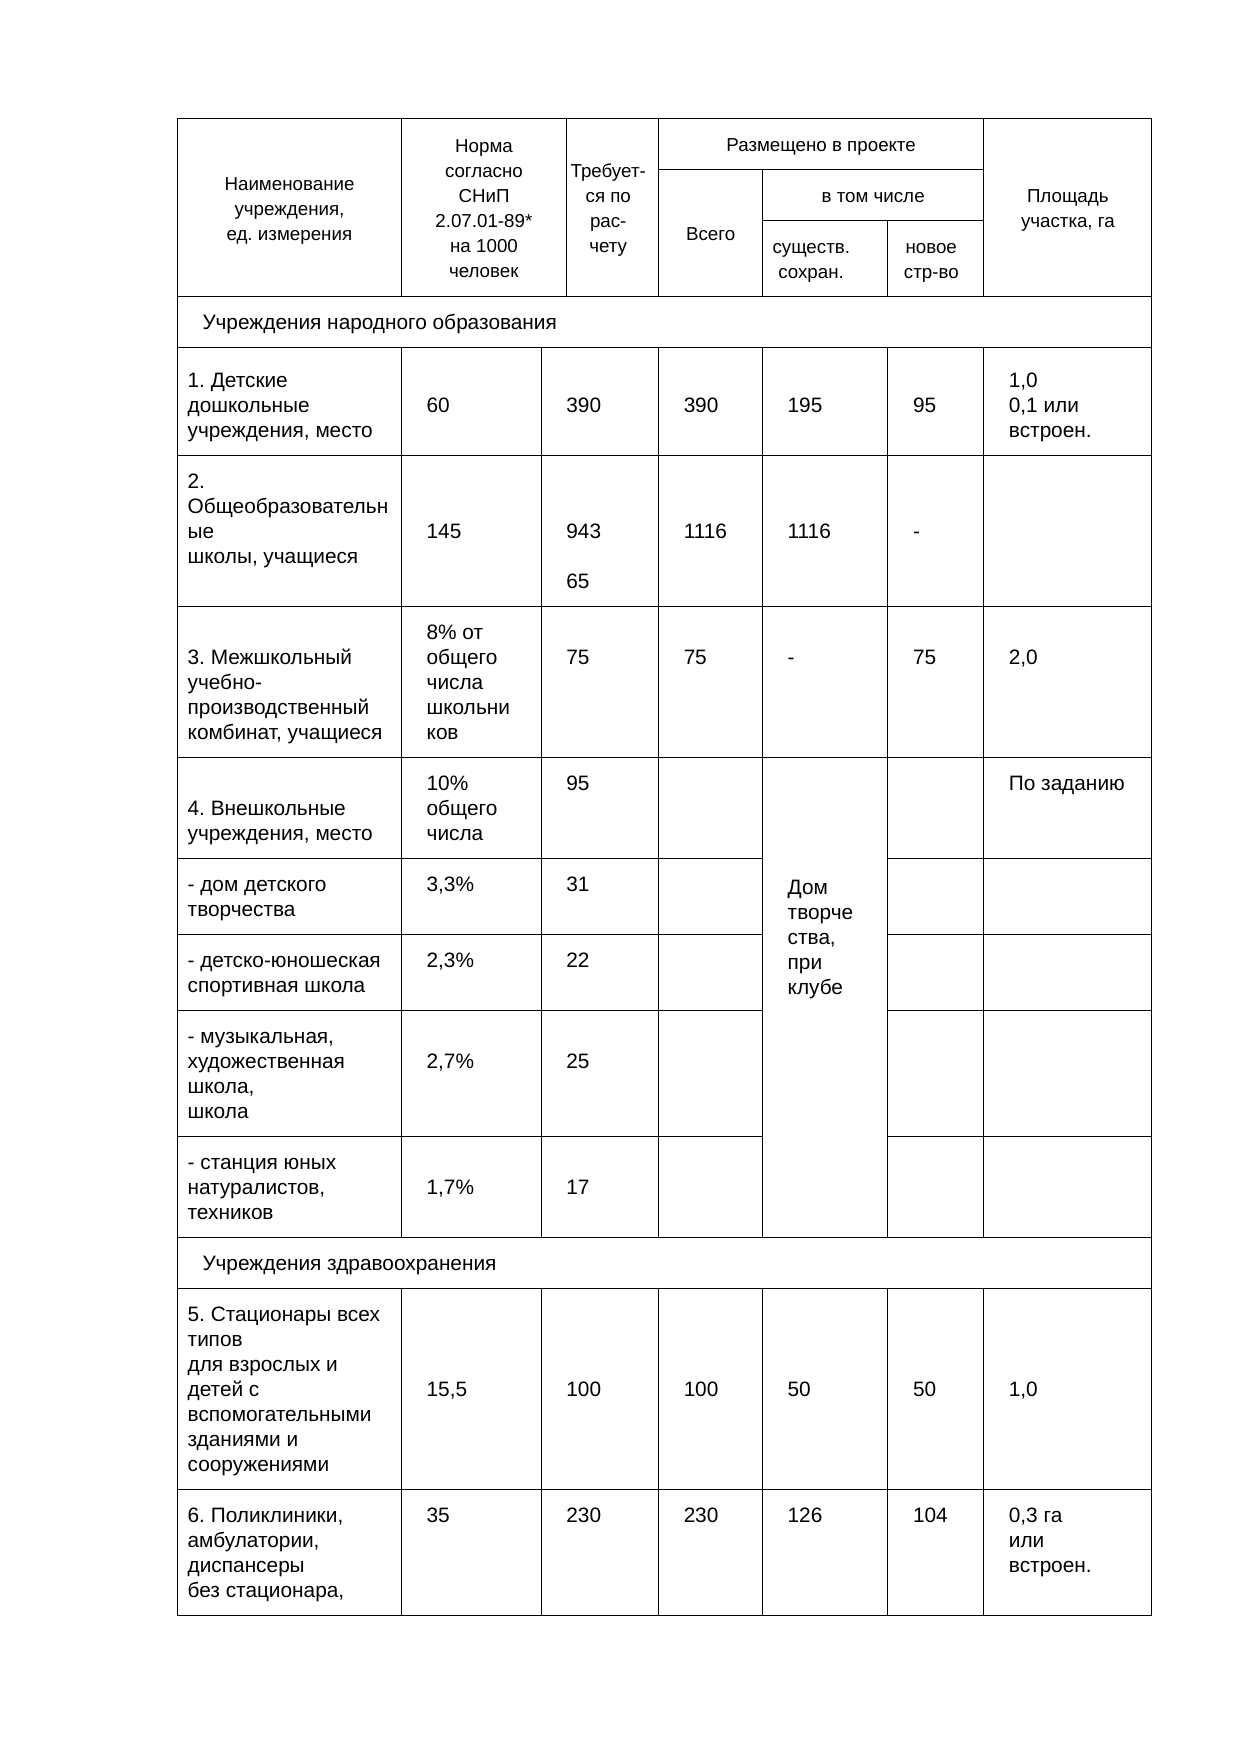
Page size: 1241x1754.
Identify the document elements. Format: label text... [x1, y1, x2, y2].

table_cell 0,3 га или встроен. [984, 1490, 1151, 1615]
table_cell Всего [659, 170, 762, 296]
table_cell 95 [888, 348, 983, 455]
table_cell 31 [542, 859, 658, 934]
table_cell [984, 1137, 1151, 1237]
table_cell [888, 859, 983, 934]
table_cell 6. Поликлиники, амбулатории, диспансеры без стационара, [178, 1490, 401, 1615]
table_cell в том числе [763, 170, 983, 220]
table_cell 4. Внешкольные учреждения, место [178, 758, 401, 858]
table_cell [984, 935, 1151, 1010]
table_cell 145 [402, 456, 541, 606]
table_cell [984, 456, 1151, 606]
table_cell 390 [542, 348, 658, 455]
table_cell 3. Межшкольный учебно- производственный комбинат, учащиеся [178, 607, 401, 757]
table_cell 75 [888, 607, 983, 757]
table_cell 60 [402, 348, 541, 455]
table_cell 95 [542, 758, 658, 858]
table_cell [659, 1011, 762, 1136]
table_cell 230 [659, 1490, 762, 1615]
table_cell 1116 [659, 456, 762, 606]
table_header Требует-ся по рас- чету [567, 119, 658, 296]
table_cell 100 [542, 1289, 658, 1489]
table_cell [888, 935, 983, 1010]
table_cell Учреждения здравоохранения [178, 1238, 1151, 1288]
table_cell 10% общего числа [402, 758, 541, 858]
table_header Норма согласно СНиП 2.07.01-89* на 1000 человек [402, 119, 566, 296]
table_cell 1,7% [402, 1137, 541, 1237]
table_cell [984, 1011, 1151, 1136]
table_cell [659, 859, 762, 934]
table_cell Дом творчества, при клубе [763, 758, 887, 1237]
table_header Наименование учреждения, ед. измерения [178, 119, 401, 296]
table_cell 22 [542, 935, 658, 1010]
table_cell По заданию [984, 758, 1151, 858]
table_cell - [888, 456, 983, 606]
table_cell 3,3% [402, 859, 541, 934]
table_header Площадь участка, га [984, 119, 1151, 296]
table_cell 50 [888, 1289, 983, 1489]
table_cell существ. сохран. [763, 221, 887, 296]
table_cell Учреждения народного образования [178, 297, 1151, 347]
table_header Размещено в проекте [659, 119, 983, 169]
table_cell 17 [542, 1137, 658, 1237]
table_cell 35 [402, 1490, 541, 1615]
table_cell 50 [763, 1289, 887, 1489]
table_cell 1,0 [984, 1289, 1151, 1489]
table_cell 104 [888, 1490, 983, 1615]
table_cell 943 65 [542, 456, 658, 606]
table_cell - [763, 607, 887, 757]
table_cell 2,0 [984, 607, 1151, 757]
table_cell 15,5 [402, 1289, 541, 1489]
table_cell 5. Стационары всех типов для взрослых и детей с вспомогательными зданиями и сооружениями [178, 1289, 401, 1489]
table_cell 2,3% [402, 935, 541, 1010]
table_cell [888, 1011, 983, 1136]
table_cell [659, 1137, 762, 1237]
table_cell 1,0 0,1 или встроен. [984, 348, 1151, 455]
table_cell 75 [542, 607, 658, 757]
table_cell [888, 1137, 983, 1237]
table_cell - дом детского творчества [178, 859, 401, 934]
table_cell 230 [542, 1490, 658, 1615]
table_cell 1. Детские дошкольные учреждения, место [178, 348, 401, 455]
table_cell - детско-юношеская спортивная школа [178, 935, 401, 1010]
table_cell 126 [763, 1490, 887, 1615]
table_cell 2,7% [402, 1011, 541, 1136]
table_cell [984, 859, 1151, 934]
table_cell 1116 [763, 456, 887, 606]
table_cell 75 [659, 607, 762, 757]
table_cell 8% от общего числа школьников [402, 607, 541, 757]
table_cell 390 [659, 348, 762, 455]
table_cell новое стр-во [888, 221, 983, 296]
table_cell [659, 935, 762, 1010]
table_cell [888, 758, 983, 858]
table_cell - станция юных натуралистов, техников [178, 1137, 401, 1237]
table_cell 195 [763, 348, 887, 455]
table_cell - музыкальная, художественная школа, школа [178, 1011, 401, 1136]
table_cell 2. Общеобразовательные школы, учащиеся [178, 456, 401, 606]
table_cell 25 [542, 1011, 658, 1136]
table_cell 100 [659, 1289, 762, 1489]
table_cell [659, 758, 762, 858]
